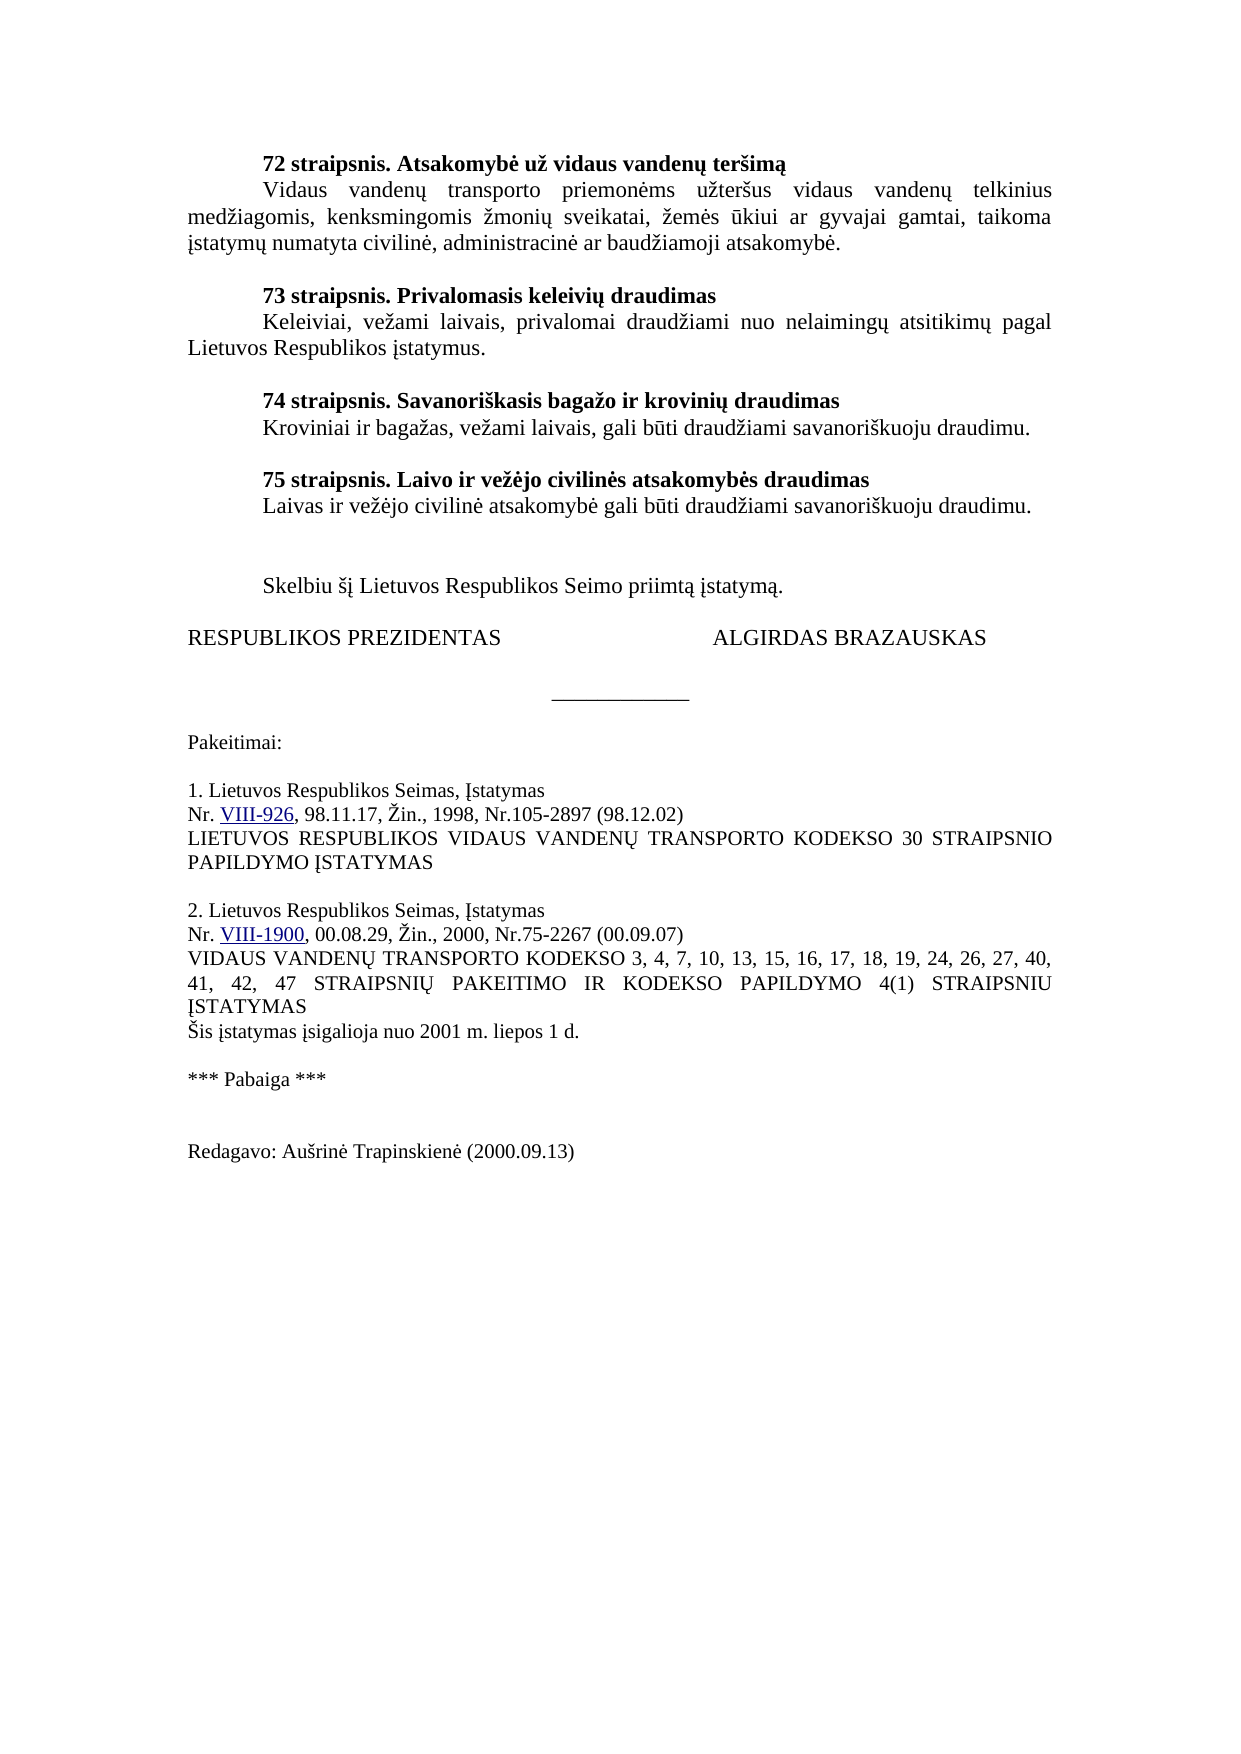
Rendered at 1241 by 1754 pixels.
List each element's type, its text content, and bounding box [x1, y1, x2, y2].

text Pakeitimai: [187, 730, 1053, 754]
text 72 straipsnis. Atsakomybė už vidaus vandenų teršimą [187, 150, 1053, 176]
text LIETUVOS RESPUBLIKOS VIDAUS VANDENŲ TRANSPORTO KODEKSO 30 STRAIPSNIO PAPILDYMO ĮSTATYMAS [187, 826, 1053, 874]
text 74 straipsnis. Savanoriškasis bagažo ir krovinių draudimas [187, 387, 1053, 413]
text Nr. VIII-926, 98.11.17, Žin., 1998, Nr.105-2897 (98.12.02) [187, 802, 1053, 826]
text 75 straipsnis. Laivo ir vežėjo civilinės atsakomybės draudimas [187, 466, 1053, 493]
text Vidaus vandenų transporto priemonėms užteršus vidaus vandenų telkinius medžiagomis, kenksmingomis žmonių sveikatai, žemės ūkiui ar gyvajai gamtai, taikoma įstatymų numatyta civilinė, administracinė ar baudžiamoji atsakomybė. [187, 176, 1053, 255]
text 73 straipsnis. Privalomasis keleivių draudimas [187, 282, 1053, 308]
text *** Pabaiga *** [187, 1067, 1053, 1091]
text Nr. VIII-1900, 00.08.29, Žin., 2000, Nr.75-2267 (00.09.07) [187, 922, 1053, 946]
text Skelbiu šį Lietuvos Respublikos Seimo priimtą įstatymą. [187, 572, 1053, 598]
text RESPUBLIKOS PREZIDENTAS ALGIRDAS BRAZAUSKAS [187, 624, 1053, 651]
text Keleiviai, vežami laivais, privalomai draudžiami nuo nelaimingų atsitikimų pagal Lietuvos Respublikos įstatymus. [187, 308, 1053, 361]
text VIDAUS VANDENŲ TRANSPORTO KODEKSO 3, 4, 7, 10, 13, 15, 16, 17, 18, 19, 24, 26, 27, 40, 41, 42, 47 STRAIPSNIŲ PAKEITIMO IR KODEKSO PAPILDYMO 4(1) STRAIPSNIU ĮSTATYMAS [187, 946, 1053, 1018]
text 1. Lietuvos Respublikos Seimas, Įstatymas [187, 778, 1053, 802]
text 2. Lietuvos Respublikos Seimas, Įstatymas [187, 898, 1053, 922]
text Kroviniai ir bagažas, vežami laivais, gali būti draudžiami savanoriškuoju draudimu. [187, 413, 1053, 440]
text Šis įstatymas įsigalioja nuo 2001 m. liepos 1 d. [187, 1018, 1053, 1043]
text ____________ [187, 677, 1053, 703]
text Laivas ir vežėjo civilinė atsakomybė gali būti draudžiami savanoriškuoju draudimu. [187, 493, 1053, 519]
text Redagavo: Aušrinė Trapinskienė (2000.09.13) [187, 1139, 1053, 1163]
